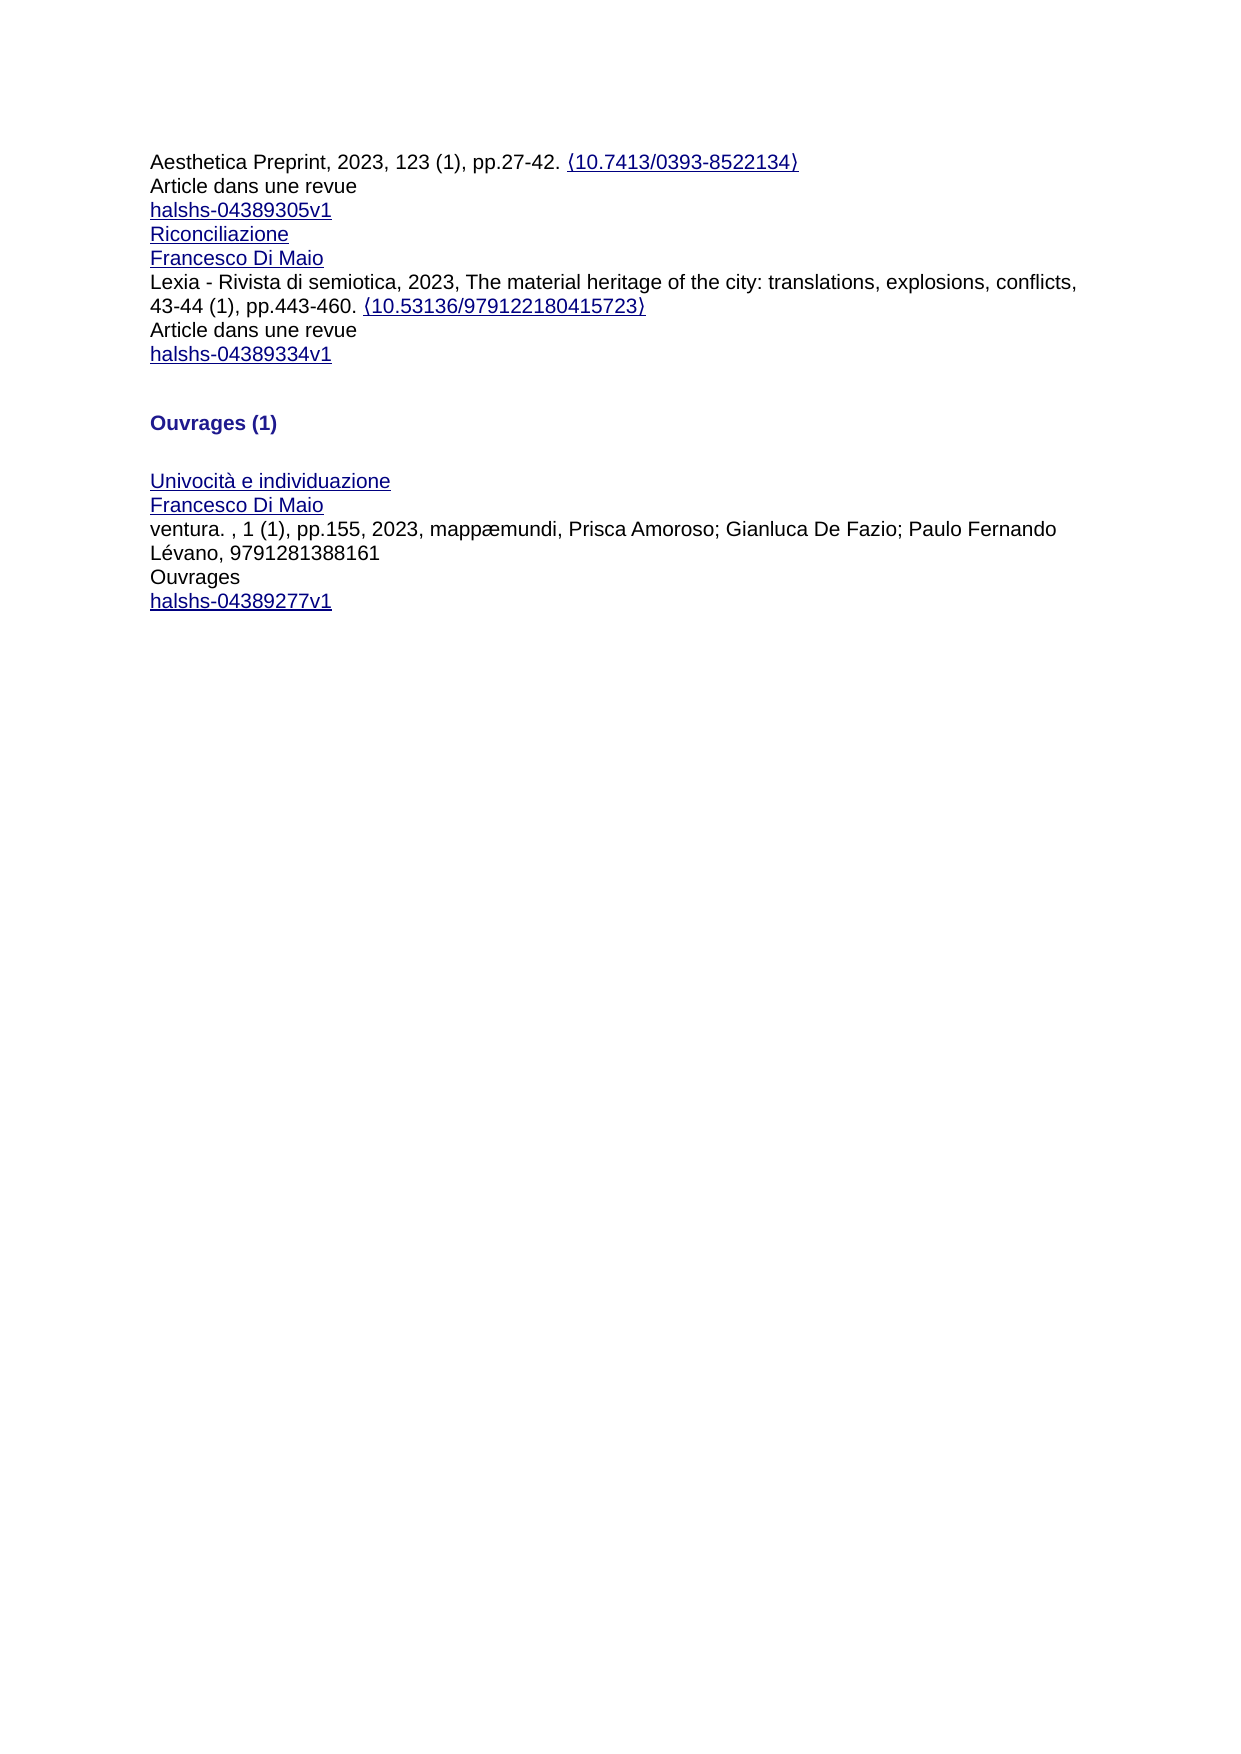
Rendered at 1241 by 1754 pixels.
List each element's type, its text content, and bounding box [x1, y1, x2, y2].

table_header Univocità e individuazione Francesco Di Maio ventura. , 1 (1), pp.155, 2023, mappæmundi, Prisca Amoroso; Gianluca De Fazio; Paulo Fernando Lévano, 9791281388161 Ouvrages halshs-04389277v1 [150, 469, 1090, 612]
subtitle Ouvrages (1) [150, 410, 1090, 434]
table_header Aesthetica Preprint, 2023, 123 (1), pp.27-42. ⟨10.7413/0393-8522134⟩ Article dans une revue halshs-04389305v1 [150, 150, 1090, 222]
table_cell Riconciliazione Francesco Di Maio Lexia - Rivista di semiotica, 2023, The material heritage of the city: translations, explosions, conflicts, 43-44 (1), pp.443-460. ⟨10.53136/979122180415723⟩ Article dans une revue halshs-04389334v1 [150, 222, 1090, 366]
